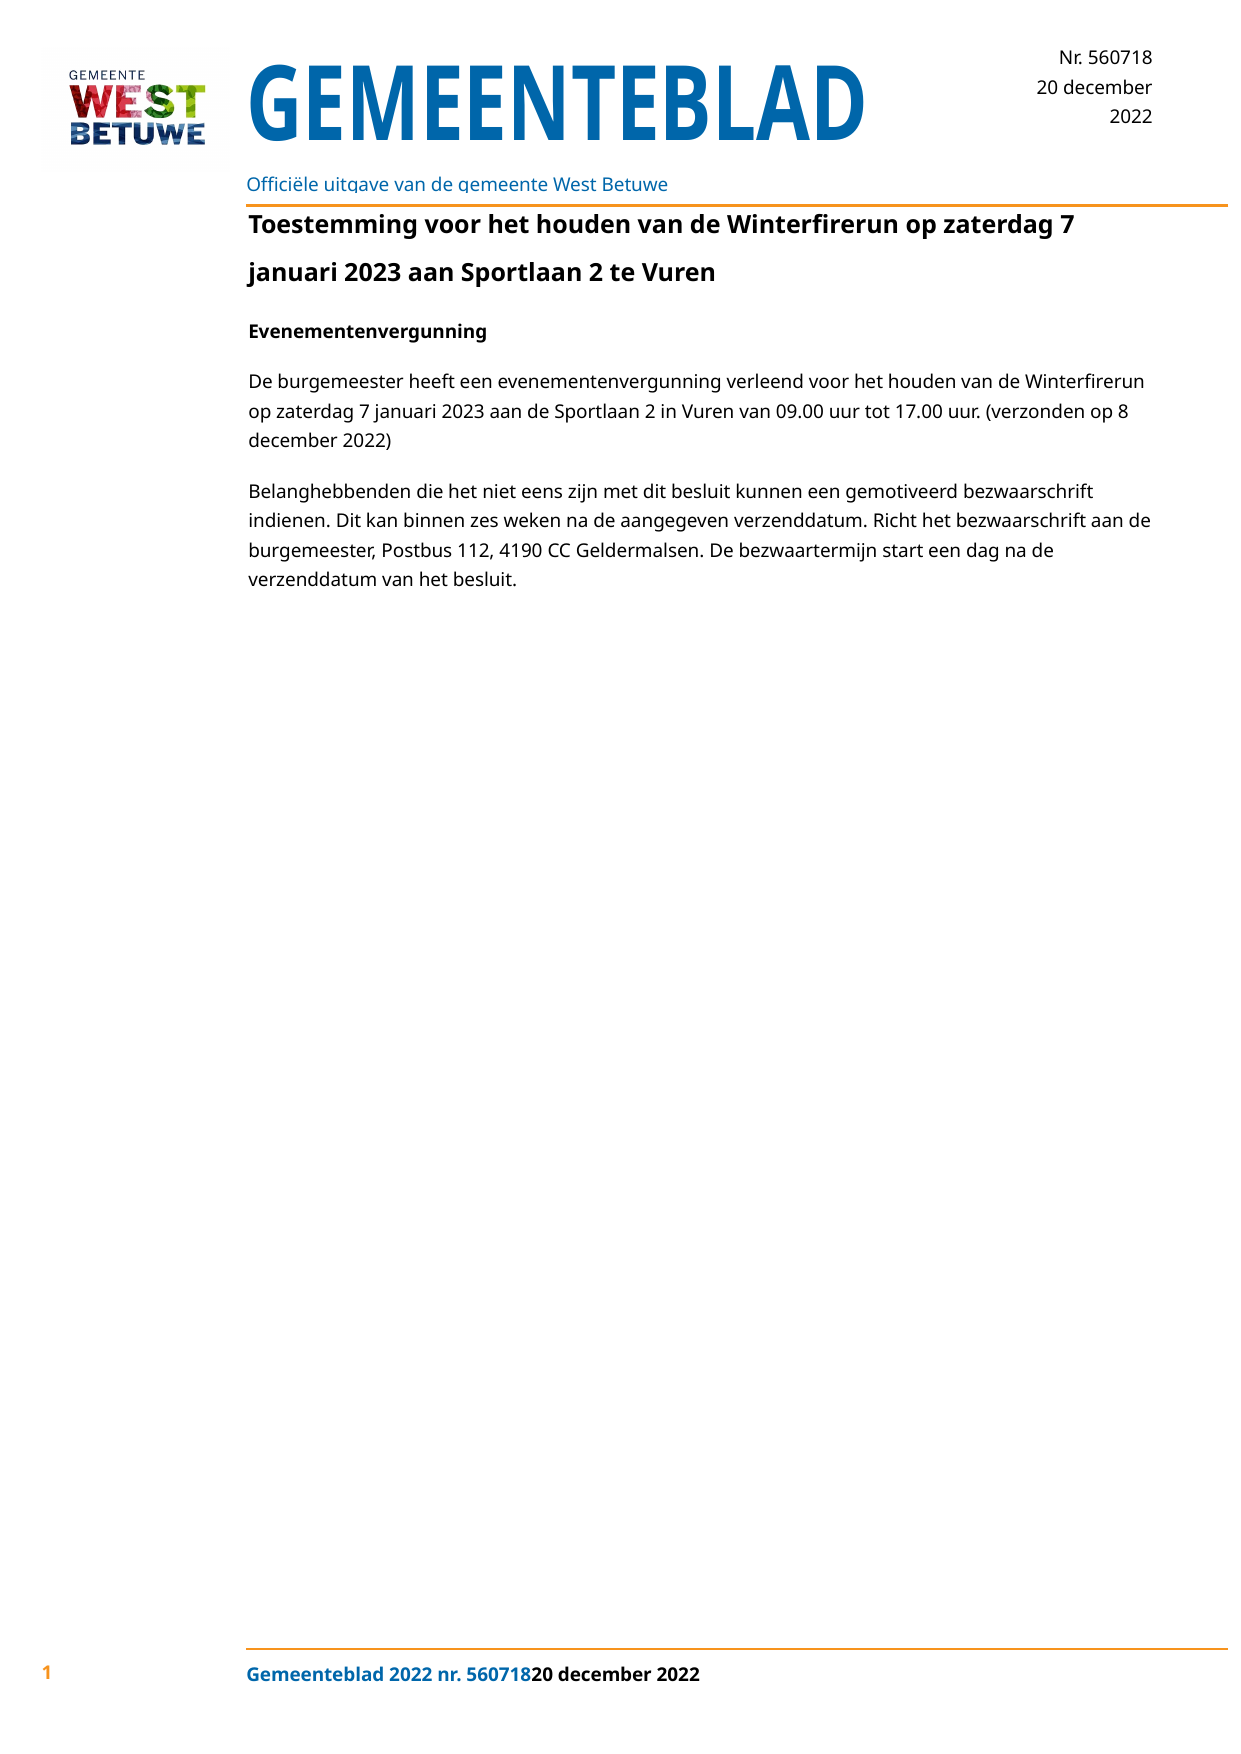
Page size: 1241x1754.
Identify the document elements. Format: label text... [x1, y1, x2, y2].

text Belanghebbenden die het niet eens zijn met dit besluit kunnen een gemotiveerd bezwaarschrift indienen. Dit kan binnen zes weken na de aangegeven verzenddatum. Richt het bezwaarschrift aan de burgemeester, Postbus 112, 4190 CC Geldermalsen. De bezwaartermijn start een dag na de verzenddatum van het besluit. [248, 478, 1152, 592]
text De burgemeester heeft een evenementenvergunning verleend voor het houden van de Winterfirerun op zaterdag 7 januari 2023 aan de Sportlaan 2 in Vuren van 09.00 uur tot 17.00 uur. (verzonden op 8 december 2022) [248, 368, 1152, 453]
text Toestemming voor het houden van de Winterfirerun op zaterdag 7 januari 2023 aan Sportlaan 2 te Vuren [248, 207, 1152, 288]
text Evenementenvergunning [248, 318, 1152, 344]
picture [41, 47, 231, 172]
